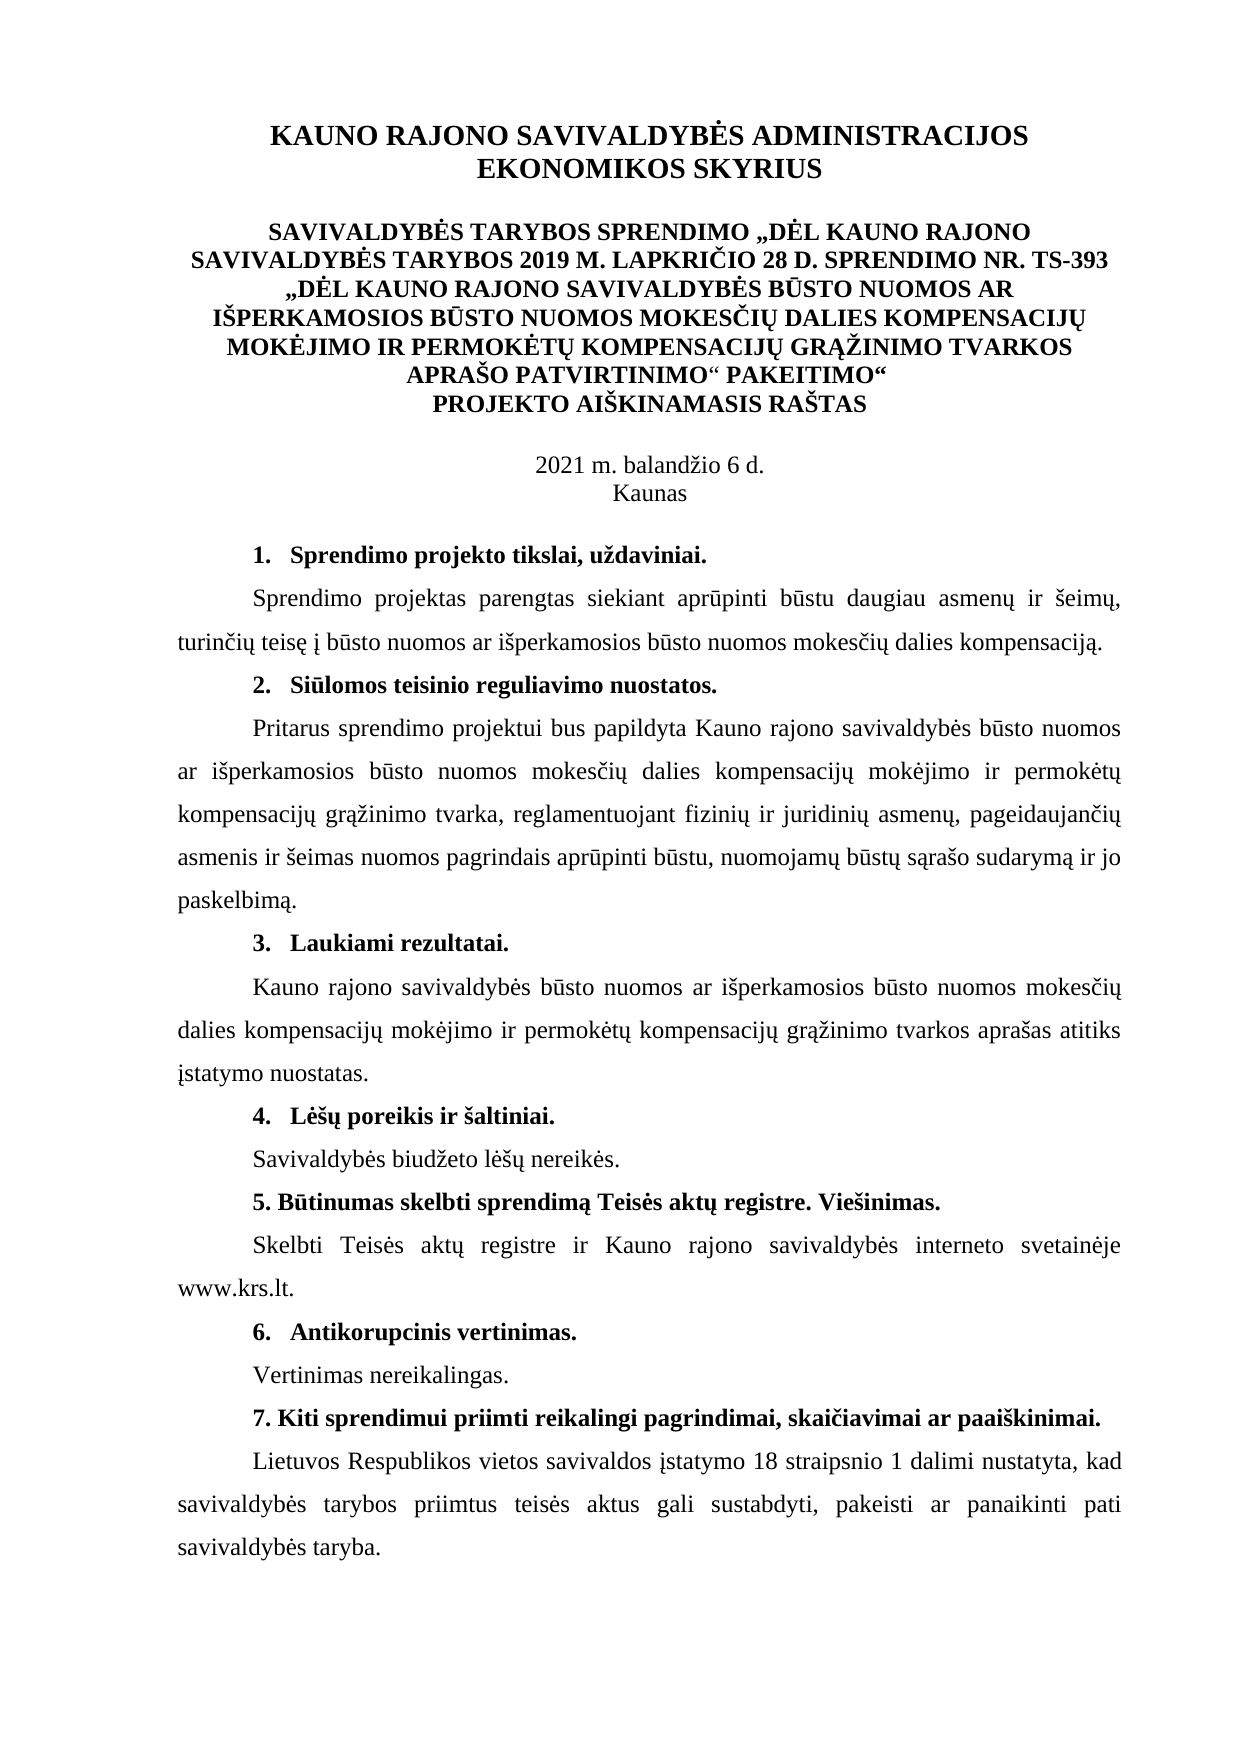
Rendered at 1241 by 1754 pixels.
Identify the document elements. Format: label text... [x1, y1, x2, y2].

text Skelbti Teisės aktų registre ir Kauno rajono savivaldybės interneto svetainėje www.krs.lt. [177, 1230, 1122, 1302]
text Lietuvos Respublikos vietos savivaldos įstatymo 18 straipsnio 1 dalimi nustatyta, kad savivaldybės tarybos priimtus teisės aktus gali sustabdyti, pakeisti ar panaikinti pati savivaldybės taryba. [177, 1446, 1122, 1561]
text KAUNO RAJONO SAVIVALDYBĖS ADMINISTRACIJOS [177, 118, 1122, 152]
text 2021 m. balandžio 6 d. [177, 450, 1122, 478]
text Sprendimo projektas parengtas siekiant aprūpinti būstu daugiau asmenų ir šeimų, turinčių teisę į būsto nuomos ar išperkamosios būsto nuomos mokesčių dalies kompensaciją. [177, 583, 1122, 655]
text 5. Būtinumas skelbti sprendimą Teisės aktų registre. Viešinimas. [177, 1187, 1122, 1216]
text Kaunas [177, 478, 1122, 507]
text SAVIVALDYBĖS TARYBOS SPRENDIMO „DĖL KAUNO RAJONO SAVIVALDYBĖS TARYBOS 2019 M. LAPKRIČIO 28 D. SPRENDIMO NR. TS-393 „Dėl Kauno rajono savivaldybės būsto nuomos ar išperkamosios būsto nuomos mokesčių dalies kompensacijų mokėjimo ir permokėtų kompensacijų grąžinimo tvarkos aprašo patvirtinimo“ PAKEITIMO“ [177, 217, 1122, 389]
text EKONOMIKOS SKYRIUS [177, 152, 1122, 185]
text Pritarus sprendimo projektui bus papildyta Kauno rajono savivaldybės būsto nuomos ar išperkamosios būsto nuomos mokesčių dalies kompensacijų mokėjimo ir permokėtų kompensacijų grąžinimo tvarka, reglamentuojant fizinių ir juridinių asmenų, pageidaujančių asmenis ir šeimas nuomos pagrindais aprūpinti būstu, nuomojamų būstų sąrašo sudarymą ir jo paskelbimą. [177, 713, 1122, 914]
text PROJEKTO AIŠKINAMASIS RAŠTAS [177, 389, 1122, 418]
text 1. Sprendimo projekto tikslai, uždaviniai. [252, 540, 1122, 569]
text Kauno rajono savivaldybės būsto nuomos ar išperkamosios būsto nuomos mokesčių dalies kompensacijų mokėjimo ir permokėtų kompensacijų grąžinimo tvarkos aprašas atitiks įstatymo nuostatas. [177, 972, 1122, 1087]
text Savivaldybės biudžeto lėšų nereikės. [252, 1144, 1122, 1173]
text 2. Siūlomos teisinio reguliavimo nuostatos. [252, 670, 1122, 698]
text 3. Laukiami rezultatai. [252, 928, 1122, 957]
text 4. Lėšų poreikis ir šaltiniai. [252, 1101, 1122, 1130]
text Vertinimas nereikalingas. [252, 1360, 1122, 1388]
text 7. Kiti sprendimui priimti reikalingi pagrindimai, skaičiavimai ar paaiškinimai. [177, 1403, 1122, 1432]
text 6. Antikorupcinis vertinimas. [252, 1317, 1122, 1345]
